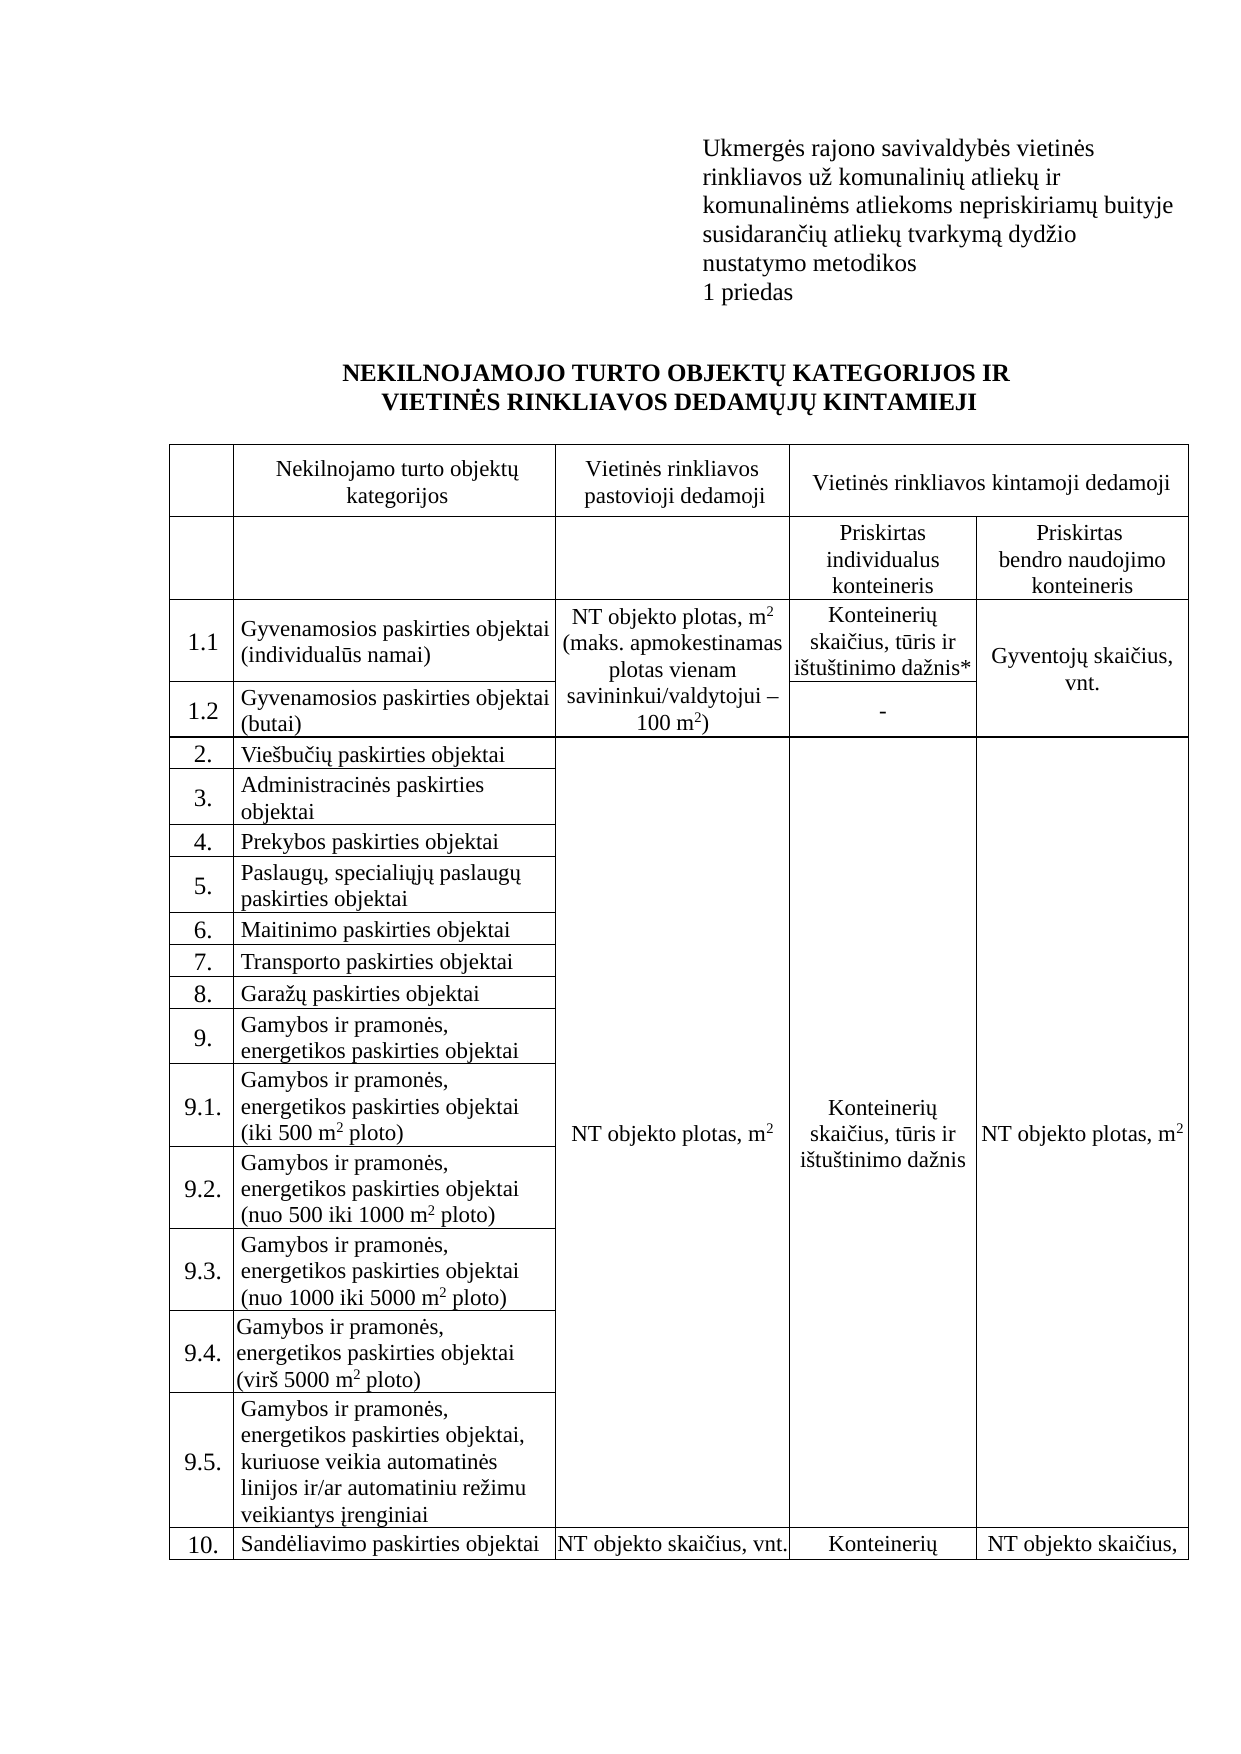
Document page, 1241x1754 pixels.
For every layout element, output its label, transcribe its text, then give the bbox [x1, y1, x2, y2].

table_header Vietinės rinkliavos kintamoji dedamoji [790, 445, 1188, 516]
table_cell Konteinerių skaičius, tūris ir ištuštinimo dažnis [790, 738, 976, 1527]
table_cell Gamybos ir pramonės, energetikos paskirties objektai [234, 1009, 555, 1063]
table_cell 9.5. [170, 1393, 233, 1527]
table_cell 9.4. [170, 1311, 233, 1392]
table_cell Gamybos ir pramonės, energetikos paskirties objektai (nuo 1000 iki 5000 m2 ploto) [234, 1229, 555, 1310]
table_cell Gyvenamosios paskirties objektai (butai) [234, 682, 555, 736]
table_cell 6. [170, 913, 233, 944]
table_cell 1.2 [170, 682, 233, 736]
table_cell Viešbučių paskirties objektai [234, 738, 555, 768]
table_cell [170, 517, 233, 598]
table_header Nekilnojamo turto objektų kategorijos [234, 445, 555, 516]
text Ukmergės rajono savivaldybės vietinės rinkliavos už komunalinių atliekų ir komunalinėms atliekoms nepriskiriamų buityje susidarančių atliekų tvarkymą dydžio nustatymo metodikos [702, 133, 1181, 277]
table_cell Prekybos paskirties objektai [234, 825, 555, 856]
table_cell 9.2. [170, 1147, 233, 1228]
table_cell Maitinimo paskirties objektai [234, 913, 555, 944]
table_cell [556, 517, 789, 598]
table_cell 7. [170, 945, 233, 976]
table_cell Gamybos ir pramonės, energetikos paskirties objektai, kuriuose veikia automatinės linijos ir/ar automatiniu režimu veikiantys įrenginiai [234, 1393, 555, 1527]
table_cell Paslaugų, specialiųjų paslaugų paskirties objektai [234, 857, 555, 912]
table_cell NT objekto skaičius, [977, 1528, 1188, 1559]
table_cell 5. [170, 857, 233, 912]
table_header [170, 445, 233, 516]
table_cell Gamybos ir pramonės, energetikos paskirties objektai (nuo 500 iki 1000 m2 ploto) [234, 1147, 555, 1228]
table_cell 1.1 [170, 600, 233, 681]
table_cell Administracinės paskirties objektai [234, 769, 555, 824]
table_cell Gyvenamosios paskirties objektai (individualūs namai) [234, 600, 555, 681]
text VIETINĖS RINKLIAVOS DEDAMŲJŲ KINTAMIEJI [177, 387, 1181, 416]
table_cell Priskirtas individualus konteineris [790, 517, 976, 598]
table_cell 8. [170, 977, 233, 1007]
table_cell NT objekto plotas, m2 [977, 738, 1188, 1527]
text NEKILNOJAMOJO TURTO OBJEKTŲ KATEGORIJOS IR [177, 358, 1181, 387]
table_cell Transporto paskirties objektai [234, 945, 555, 976]
table_header Vietinės rinkliavos pastovioji dedamoji [556, 445, 789, 516]
table_cell 3. [170, 769, 233, 824]
text 1 priedas [560, 277, 1181, 305]
table_cell 10. [170, 1528, 233, 1559]
table_cell 9. [170, 1009, 233, 1063]
table_cell NT objekto plotas, m2 (maks. apmokestinamas plotas vienam savininkui/valdytojui – 100 m2) [556, 600, 789, 736]
table_cell Priskirtas bendro naudojimo konteineris [977, 517, 1188, 598]
table_cell - [790, 682, 976, 736]
table_cell Garažų paskirties objektai [234, 977, 555, 1007]
table_cell 4. [170, 825, 233, 856]
table_cell NT objekto skaičius, vnt. [556, 1528, 789, 1559]
table_cell NT objekto plotas, m2 [556, 738, 789, 1527]
table_cell Gamybos ir pramonės, energetikos paskirties objektai (iki 500 m2 ploto) [234, 1064, 555, 1146]
table_cell Konteinerių [790, 1528, 976, 1559]
table_cell Gyventojų skaičius, vnt. [977, 600, 1188, 736]
table_cell Konteinerių skaičius, tūris ir ištuštinimo dažnis* [790, 600, 976, 681]
table_cell 9.3. [170, 1229, 233, 1310]
table_cell 2. [170, 738, 233, 768]
table_cell 9.1. [170, 1064, 233, 1146]
table_cell [234, 517, 555, 598]
table_cell Gamybos ir pramonės, energetikos paskirties objektai (virš 5000 m2 ploto) [234, 1311, 555, 1392]
table_cell Sandėliavimo paskirties objektai [234, 1528, 555, 1559]
